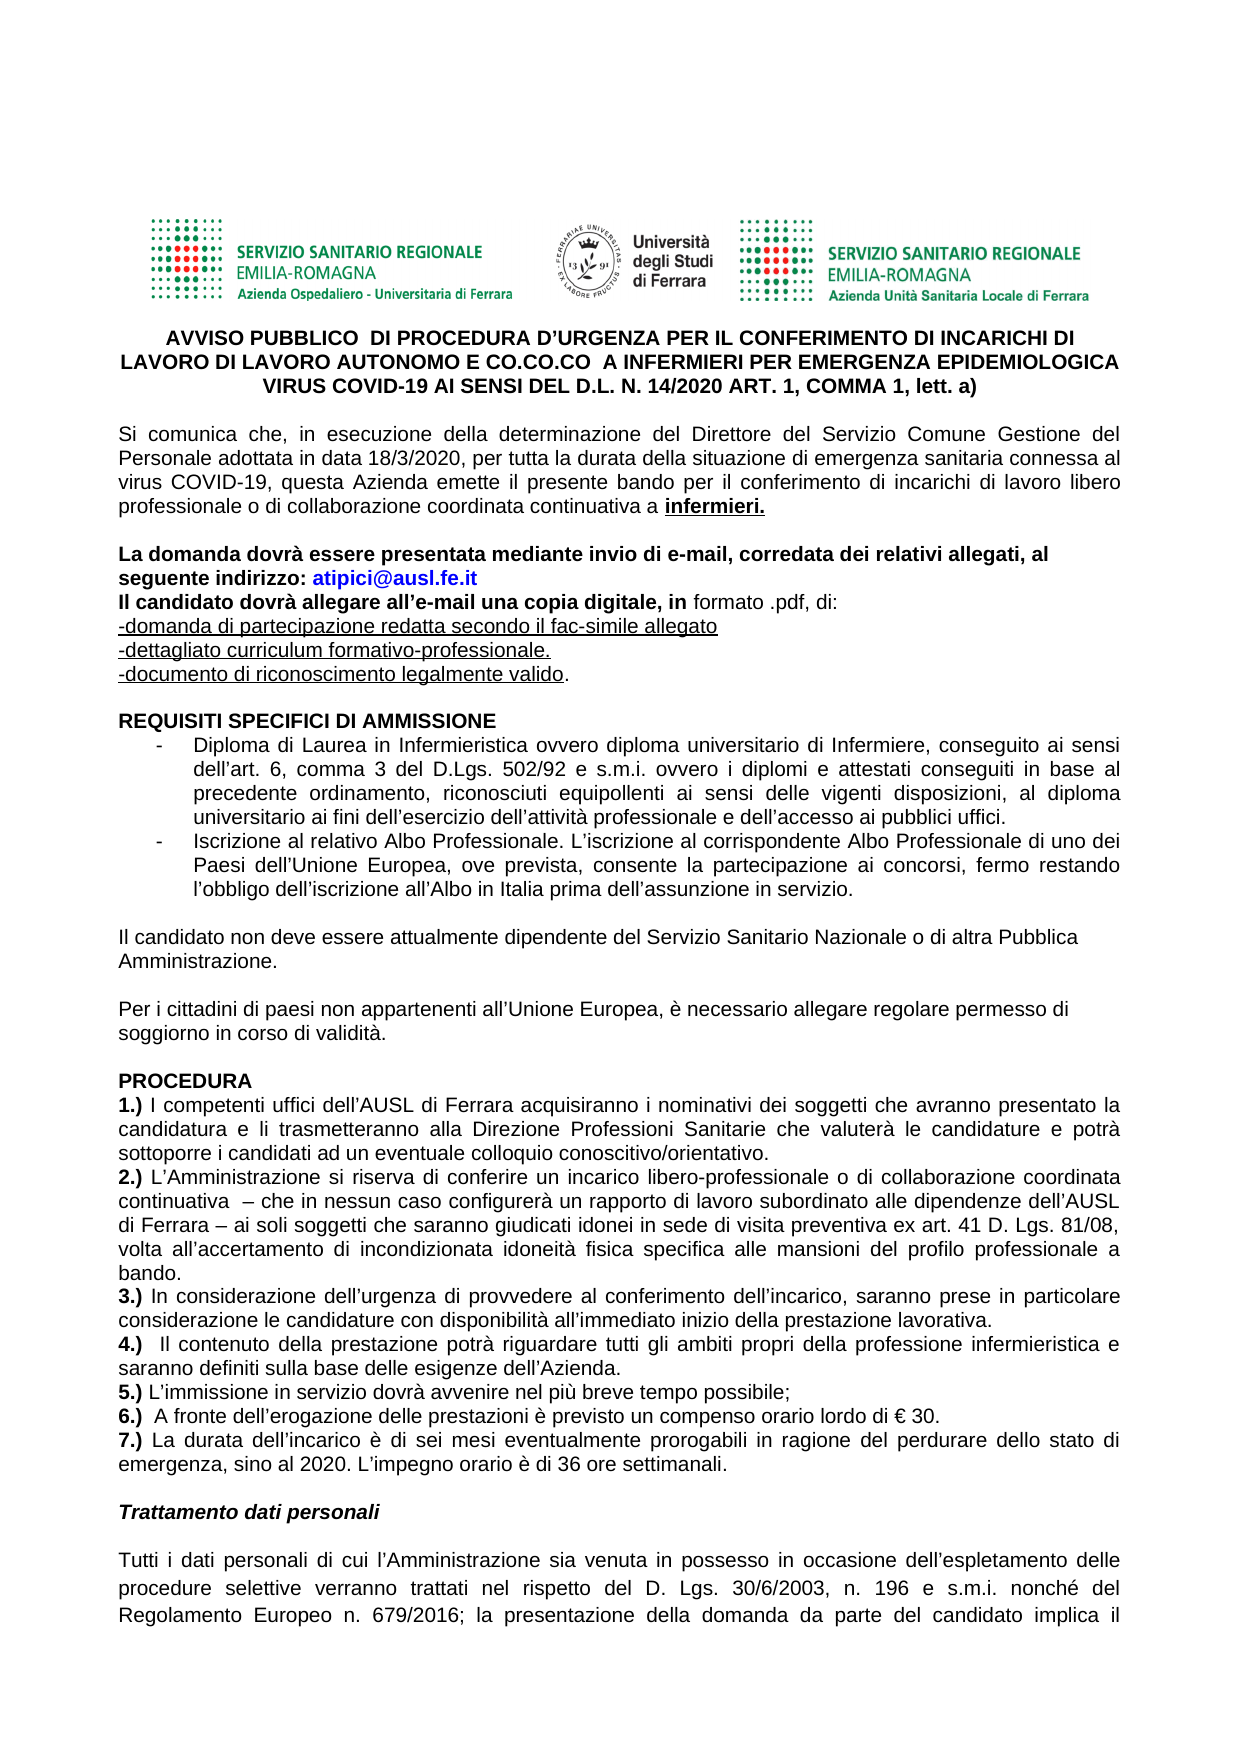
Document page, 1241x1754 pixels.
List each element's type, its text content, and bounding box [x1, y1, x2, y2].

text 5.) L’immissione in servizio dovrà avvenire nel più breve tempo possibile; [118, 1380, 1122, 1404]
text -dettagliato curriculum formativo-professionale. [118, 637, 1122, 661]
text 1.) I competenti uffici dell’AUSL di Ferrara acquisiranno i nominativi dei soggetti che avranno presentato la candidatura e li trasmetteranno alla Direzione Professioni Sanitarie che valuterà le candidature e potrà sottoporre i candidati ad un eventuale colloquio conoscitivo/orientativo. [118, 1093, 1122, 1164]
text Si comunica che, in esecuzione della determinazione del Direttore del Servizio Comune Gestione del Personale adottata in data 18/3/2020, per tutta la durata della situazione di emergenza sanitaria connessa al virus COVID-19, questa Azienda emette il presente bando per il conferimento di incarichi di lavoro libero professionale o di collaborazione coordinata continuativa a infermieri. [118, 422, 1122, 518]
text REQUISITI SPECIFICI DI AMMISSIONE [118, 709, 1122, 733]
text La domanda dovrà essere presentata mediante invio di e-mail, corredata dei relativi allegati, al [118, 542, 1122, 566]
text Il candidato dovrà allegare all’e-mail una copia digitale, in formato .pdf, di: [118, 589, 1122, 613]
text 4.) Il contenuto della prestazione potrà riguardare tutti gli ambiti propri della professione infermieristica e saranno definiti sulla base delle esigenze dell’Azienda. [118, 1332, 1122, 1380]
text Trattamento dati personali [118, 1500, 1122, 1524]
text Tutti i dati personali di cui l’Amministrazione sia venuta in possesso in occasione dell’espletamento delle procedure selettive verranno trattati nel rispetto del D. Lgs. 30/6/2003, n. 196 e s.m.i. nonché del Regolamento Europeo n. 679/2016; la presentazione della domanda da parte del candidato implica il [118, 1548, 1122, 1627]
list Iscrizione al relativo Albo Professionale. L’iscrizione al corrispondente Albo Professionale di uno dei Paesi dell’Unione Europea, ove prevista, consente la partecipazione ai concorsi, fermo restando l’obbligo dell’iscrizione all’Albo in Italia prima dell’assunzione in servizio. [156, 829, 1122, 901]
text 7.) La durata dell’incarico è di sei mesi eventualmente prorogabili in ragione del perdurare dello stato di emergenza, sino al 2020. L’impegno orario è di 36 ore settimanali. [118, 1428, 1122, 1476]
text PROCEDURA [118, 1069, 1122, 1093]
list Diploma di Laurea in Infermieristica ovvero diploma universitario di Infermiere, conseguito ai sensi dell’art. 6, comma 3 del D.Lgs. 502/92 e s.m.i. ovvero i diplomi e attestati conseguiti in base al precedente ordinamento, riconosciuti equipollenti ai sensi delle vigenti disposizioni, al diploma universitario ai fini dell’esercizio dell’attività professionale e dell’accesso ai pubblici uffici. [156, 733, 1122, 829]
text 2.) L’Amministrazione si riserva di conferire un incarico libero-professionale o di collaborazione coordinata continuativa – che in nessun caso configurerà un rapporto di lavoro subordinato alle dipendenze dell’AUSL di Ferrara – ai soli soggetti che saranno giudicati idonei in sede di visita preventiva ex art. 41 D. Lgs. 81/08, volta all’accertamento di incondizionata idoneità fisica specifica alle mansioni del profilo professionale a bando. [118, 1164, 1122, 1284]
text Il candidato non deve essere attualmente dipendente del Servizio Sanitario Nazionale o di altra Pubblica Amministrazione. [118, 925, 1122, 973]
text 6.) A fronte dell’erogazione delle prestazioni è previsto un compenso orario lordo di € 30. [118, 1404, 1122, 1428]
text AVVISO PUBBLICO DI PROCEDURA D’URGENZA PER IL CONFERIMENTO DI INCARICHI DI LAVORO DI LAVORO AUTONOMO E CO.CO.CO A INFERMIERI PER EMERGENZA EPIDEMIOLOGICA VIRUS COVID-19 AI SENSI DEL D.L. N. 14/2020 ART. 1, COMMA 1, lett. a) [118, 326, 1122, 398]
text -domanda di partecipazione redatta secondo il fac-simile allegato [118, 613, 1122, 637]
text seguente indirizzo: atipici@ausl.fe.it [118, 566, 1122, 589]
text -documento di riconoscimento legalmente valido. [118, 661, 1122, 685]
text 3.) In considerazione dell’urgenza di provvedere al conferimento dell’incarico, saranno prese in particolare considerazione le candidature con disponibilità all’immediato inizio della prestazione lavorativa. [118, 1284, 1122, 1332]
text Per i cittadini di paesi non appartenenti all’Unione Europea, è necessario allegare regolare permesso di soggiorno in corso di validità. [118, 997, 1122, 1045]
